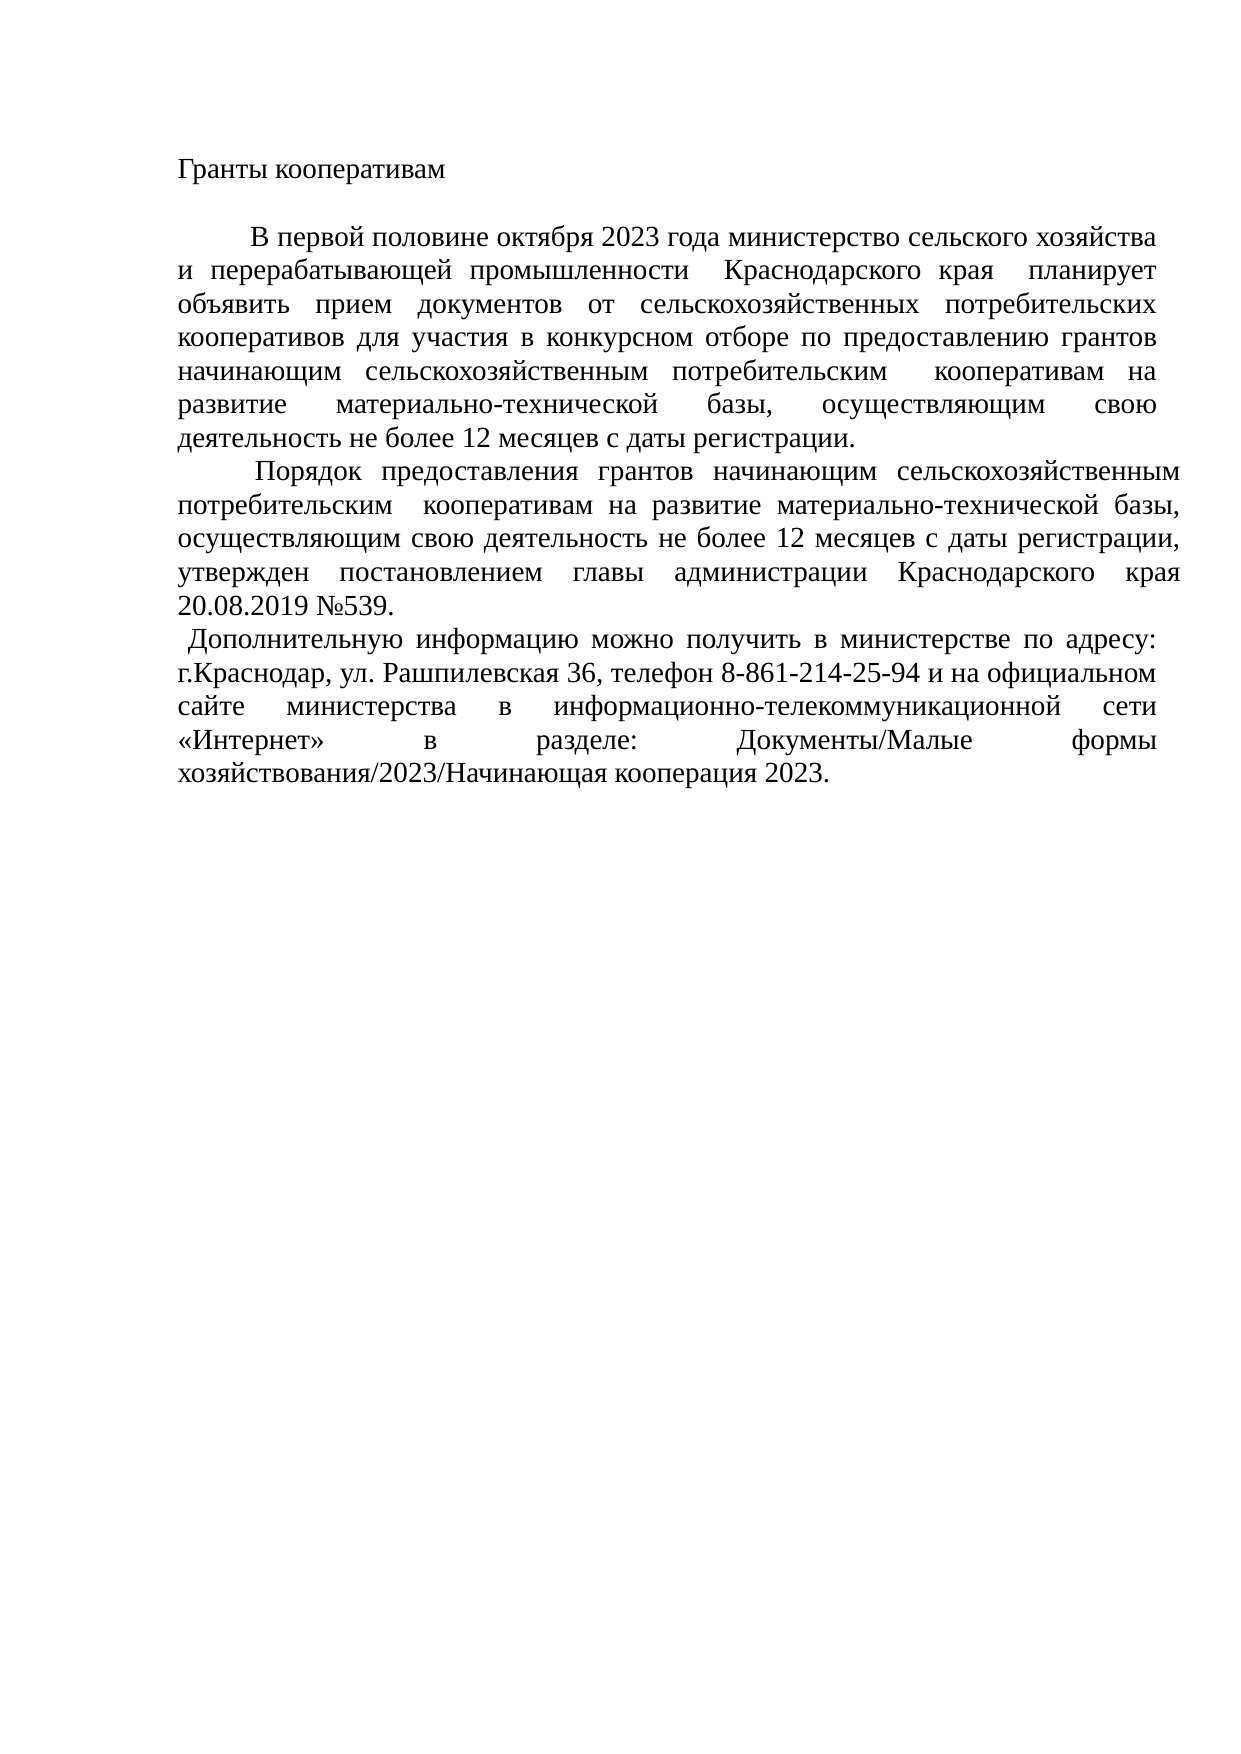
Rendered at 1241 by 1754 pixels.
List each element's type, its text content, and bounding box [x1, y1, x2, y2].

text В первой половине октября 2023 года министерство сельского хозяйства и перерабатывающей промышленности Краснодарского края планирует объявить прием документов от сельскохозяйственных потребительских кооперативов для участия в конкурсном отборе по предоставлению грантов начинающим сельскохозяйственным потребительским кооперативам на развитие материально-технической базы, осуществляющим свою деятельность не более 12 месяцев с даты регистрации. [100, 219, 1157, 453]
text Гранты кооперативам [177, 152, 1181, 185]
text Дополнительную информацию можно получить в министерстве по адресу: г.Краснодар, ул. Рашпилевская 36, телефон 8-861-214-25-94 и на официальном сайте министерства в информационно-телекоммуникационной сети «Интернет» в разделе: Документы/Малые формы хозяйствования/2023/Начинающая кооперация 2023. [100, 621, 1157, 789]
text Порядок предоставления грантов начинающим сельскохозяйственным потребительским кооперативам на развитие материально-технической базы, осуществляющим свою деятельность не более 12 месяцев с даты регистрации, утвержден постановлением главы администрации Краснодарского края 20.08.2019 №539. [177, 453, 1181, 621]
